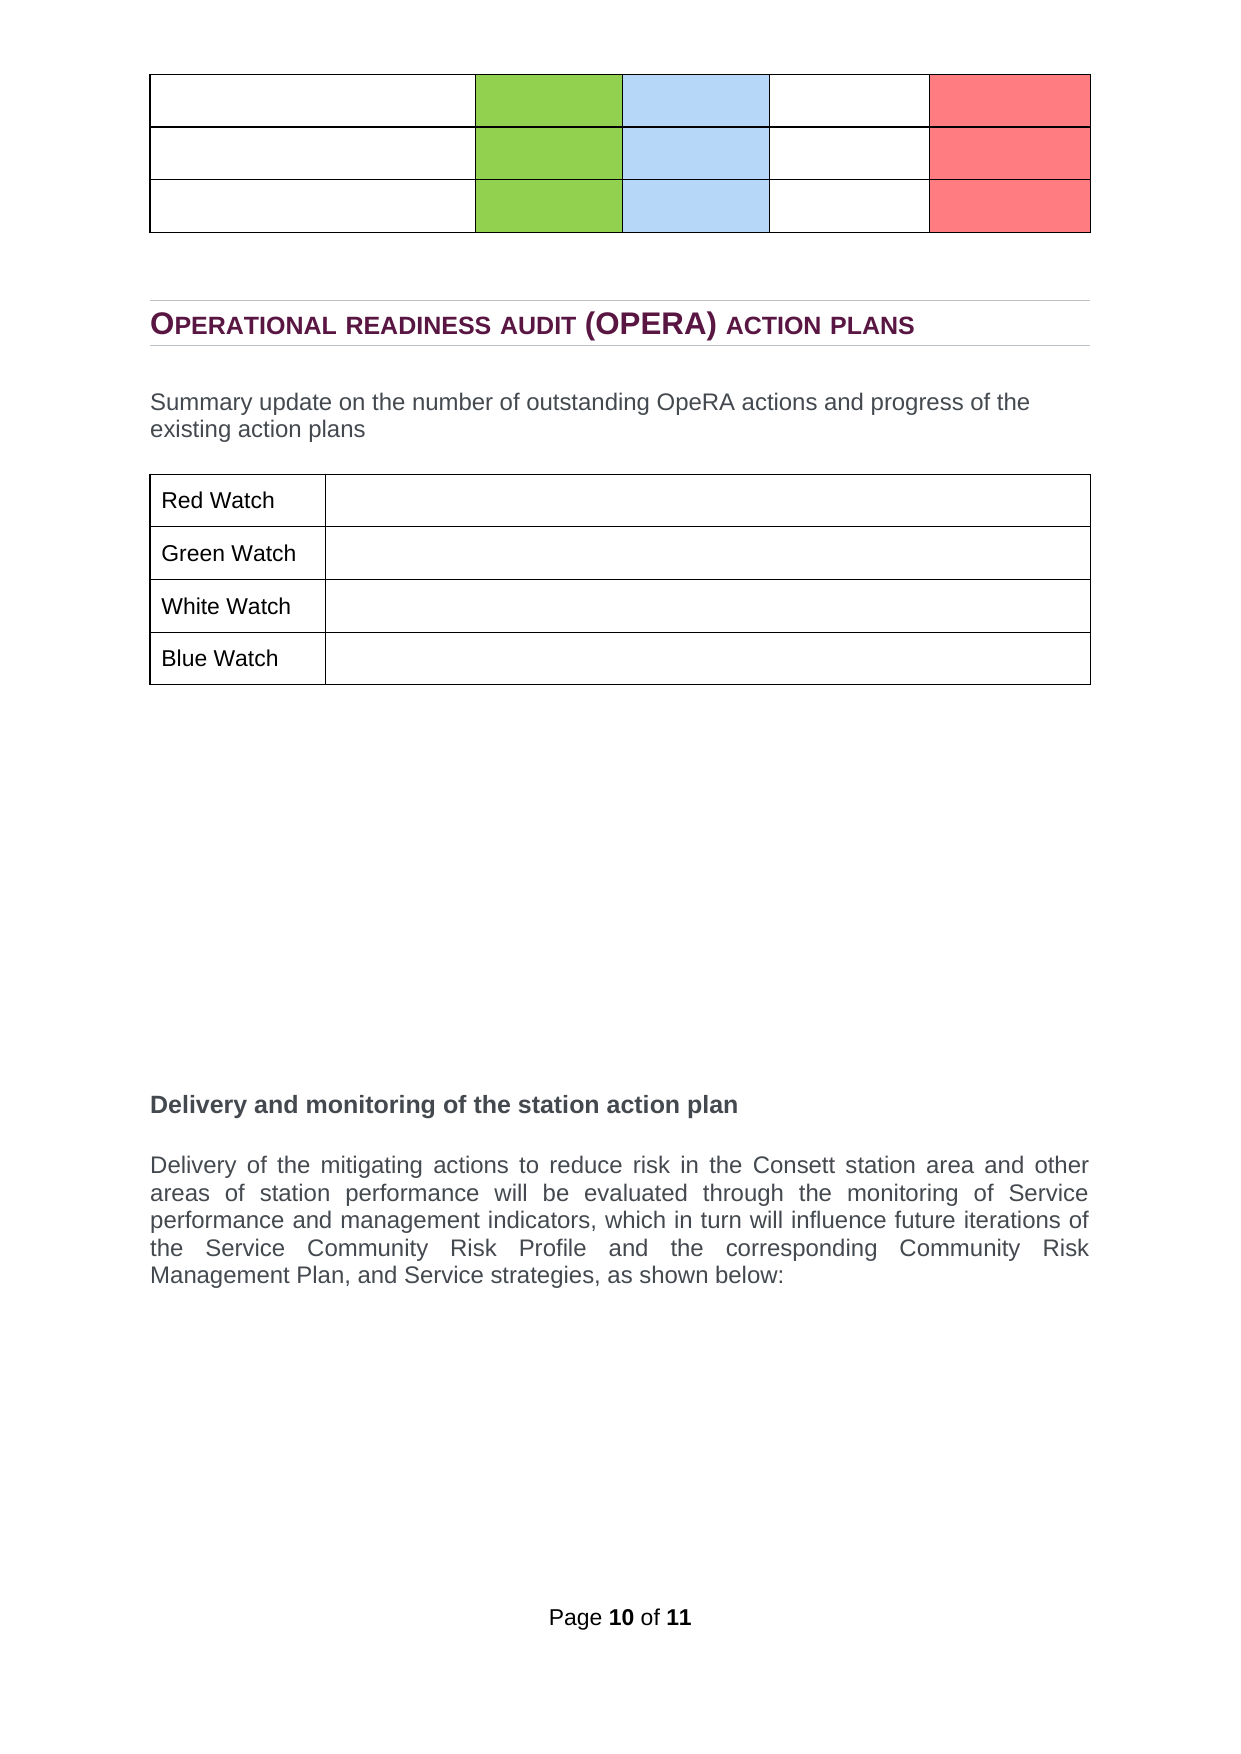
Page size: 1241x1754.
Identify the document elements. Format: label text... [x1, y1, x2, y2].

text Delivery of the mitigating actions to reduce risk in the Consett station area and other areas of station performance will be evaluated through the monitoring of Service performance and management indicators, which in turn will influence future iterations of the Service Community Risk Profile and the corresponding Community Risk Management Plan, and Service strategies, as shown below: [150, 1151, 1090, 1289]
table_cell [930, 128, 1090, 179]
table_cell [151, 128, 475, 179]
table_cell [326, 580, 1090, 632]
table_cell [623, 75, 769, 126]
table_header Red Watch [151, 475, 325, 526]
table_cell [476, 75, 622, 126]
table_cell [770, 180, 929, 232]
table_cell [623, 180, 769, 232]
table_cell [476, 128, 622, 179]
table_cell White Watch [151, 580, 325, 632]
table_cell [476, 180, 622, 232]
table_cell Blue Watch [151, 633, 325, 684]
text Summary update on the number of outstanding OpeRA actions and progress of the existing action plans [150, 388, 1090, 443]
table_cell [770, 75, 929, 126]
table_cell [930, 75, 1090, 126]
table_cell [326, 633, 1090, 684]
subtitle Operational readiness audit (OPERA) action plans [150, 301, 1090, 345]
table_cell [151, 180, 475, 232]
table_cell [930, 180, 1090, 232]
table_cell [326, 527, 1090, 579]
text Delivery and monitoring of the station action plan [150, 1091, 1090, 1119]
table_cell Green Watch [151, 527, 325, 579]
table_cell [151, 75, 475, 126]
table_cell [623, 128, 769, 179]
table_cell [770, 128, 929, 179]
table_header [326, 475, 1090, 526]
